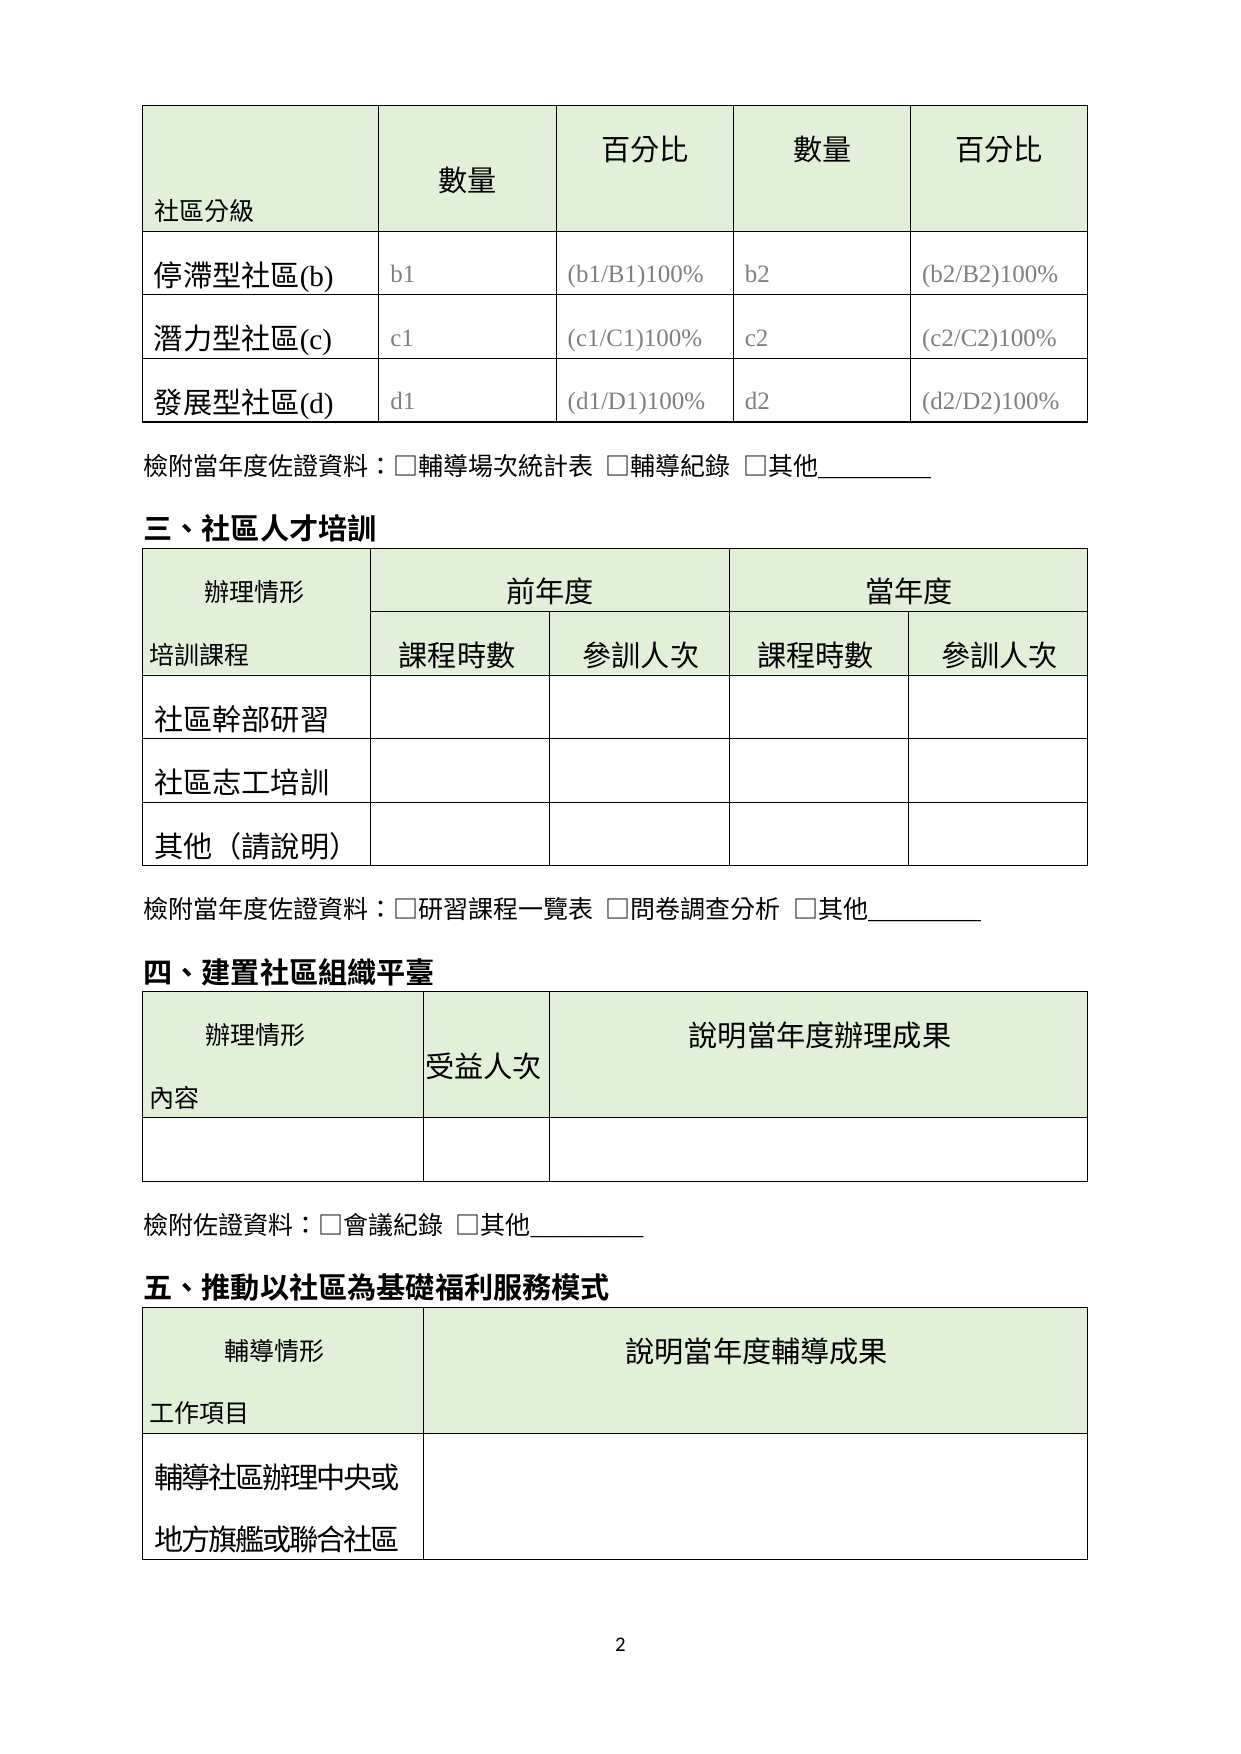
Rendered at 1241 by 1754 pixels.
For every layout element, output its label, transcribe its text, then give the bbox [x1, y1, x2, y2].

table_cell 數量 [734, 106, 910, 231]
table_cell 發展型社區(d) [143, 359, 378, 421]
table_cell 課程時數 [730, 612, 908, 674]
text 檢附當年度佐證資料：□研習課程一覽表 □問卷調查分析 □其他_________ [143, 866, 1088, 929]
table_cell (c2/C2)100% [911, 295, 1087, 358]
table_cell 參訓人次 [550, 612, 729, 674]
table_cell 其他（請說明） [143, 803, 370, 865]
table_header 說明當年度輔導成果 [424, 1308, 1087, 1433]
table_cell [730, 803, 908, 865]
table_cell d1 [379, 359, 556, 421]
text 三、社區人才培訓 [143, 485, 1088, 547]
table_cell [424, 1434, 1087, 1559]
table_cell 潛力型社區(c) [143, 295, 378, 358]
table_cell [550, 676, 729, 738]
table_cell (b1/B1)100% [557, 232, 733, 294]
table_cell [371, 739, 549, 802]
table_cell [550, 803, 729, 865]
table_cell 社區幹部研習 [143, 676, 370, 738]
table_header 辦理情形 培訓課程 [143, 549, 370, 674]
table_header 社區分級 [143, 106, 378, 231]
table_cell b2 [734, 232, 910, 294]
table_cell [371, 676, 549, 738]
table_cell [143, 1118, 423, 1181]
table_cell 課程時數 [371, 612, 549, 674]
table_cell 數量 [379, 106, 556, 231]
text 檢附當年度佐證資料：□輔導場次統計表 □輔導紀錄 □其他_________ [143, 423, 1088, 485]
table_cell c1 [379, 295, 556, 358]
table_header 受益人次 [424, 992, 549, 1117]
table_cell [730, 676, 908, 738]
table_cell (c1/C1)100% [557, 295, 733, 358]
table_header 前年度 [371, 549, 729, 611]
table_cell [730, 739, 908, 802]
text 檢附佐證資料：□會議紀錄 □其他_________ [143, 1182, 1088, 1244]
table_header 說明當年度辦理成果 [550, 992, 1087, 1117]
table_cell c2 [734, 295, 910, 358]
table_cell [550, 1118, 1087, 1181]
table_cell [909, 803, 1087, 865]
table_cell 百分比 [911, 106, 1087, 231]
table_cell 停滯型社區(b) [143, 232, 378, 294]
table_cell 百分比 [557, 106, 733, 231]
table_cell [371, 803, 549, 865]
table_cell 社區志工培訓 [143, 739, 370, 802]
table_cell [909, 676, 1087, 738]
table_cell d2 [734, 359, 910, 421]
table_cell [550, 739, 729, 802]
table_cell (b2/B2)100% [911, 232, 1087, 294]
text 四、建置社區組織平臺 [143, 929, 1088, 991]
table_cell b1 [379, 232, 556, 294]
table_cell 參訓人次 [909, 612, 1087, 674]
table_cell [424, 1118, 549, 1181]
table_header 輔導情形 工作項目 [143, 1308, 423, 1433]
table_header 當年度 [730, 549, 1087, 611]
table_cell [909, 739, 1087, 802]
text 五、推動以社區為基礎福利服務模式 [143, 1244, 1088, 1307]
table_header 辦理情形 內容 [143, 992, 423, 1117]
table_cell (d1/D1)100% [557, 359, 733, 421]
table_cell 輔導社區辦理中央或 地方旗艦或聯合社區 [143, 1434, 423, 1559]
table_cell (d2/D2)100% [911, 359, 1087, 421]
